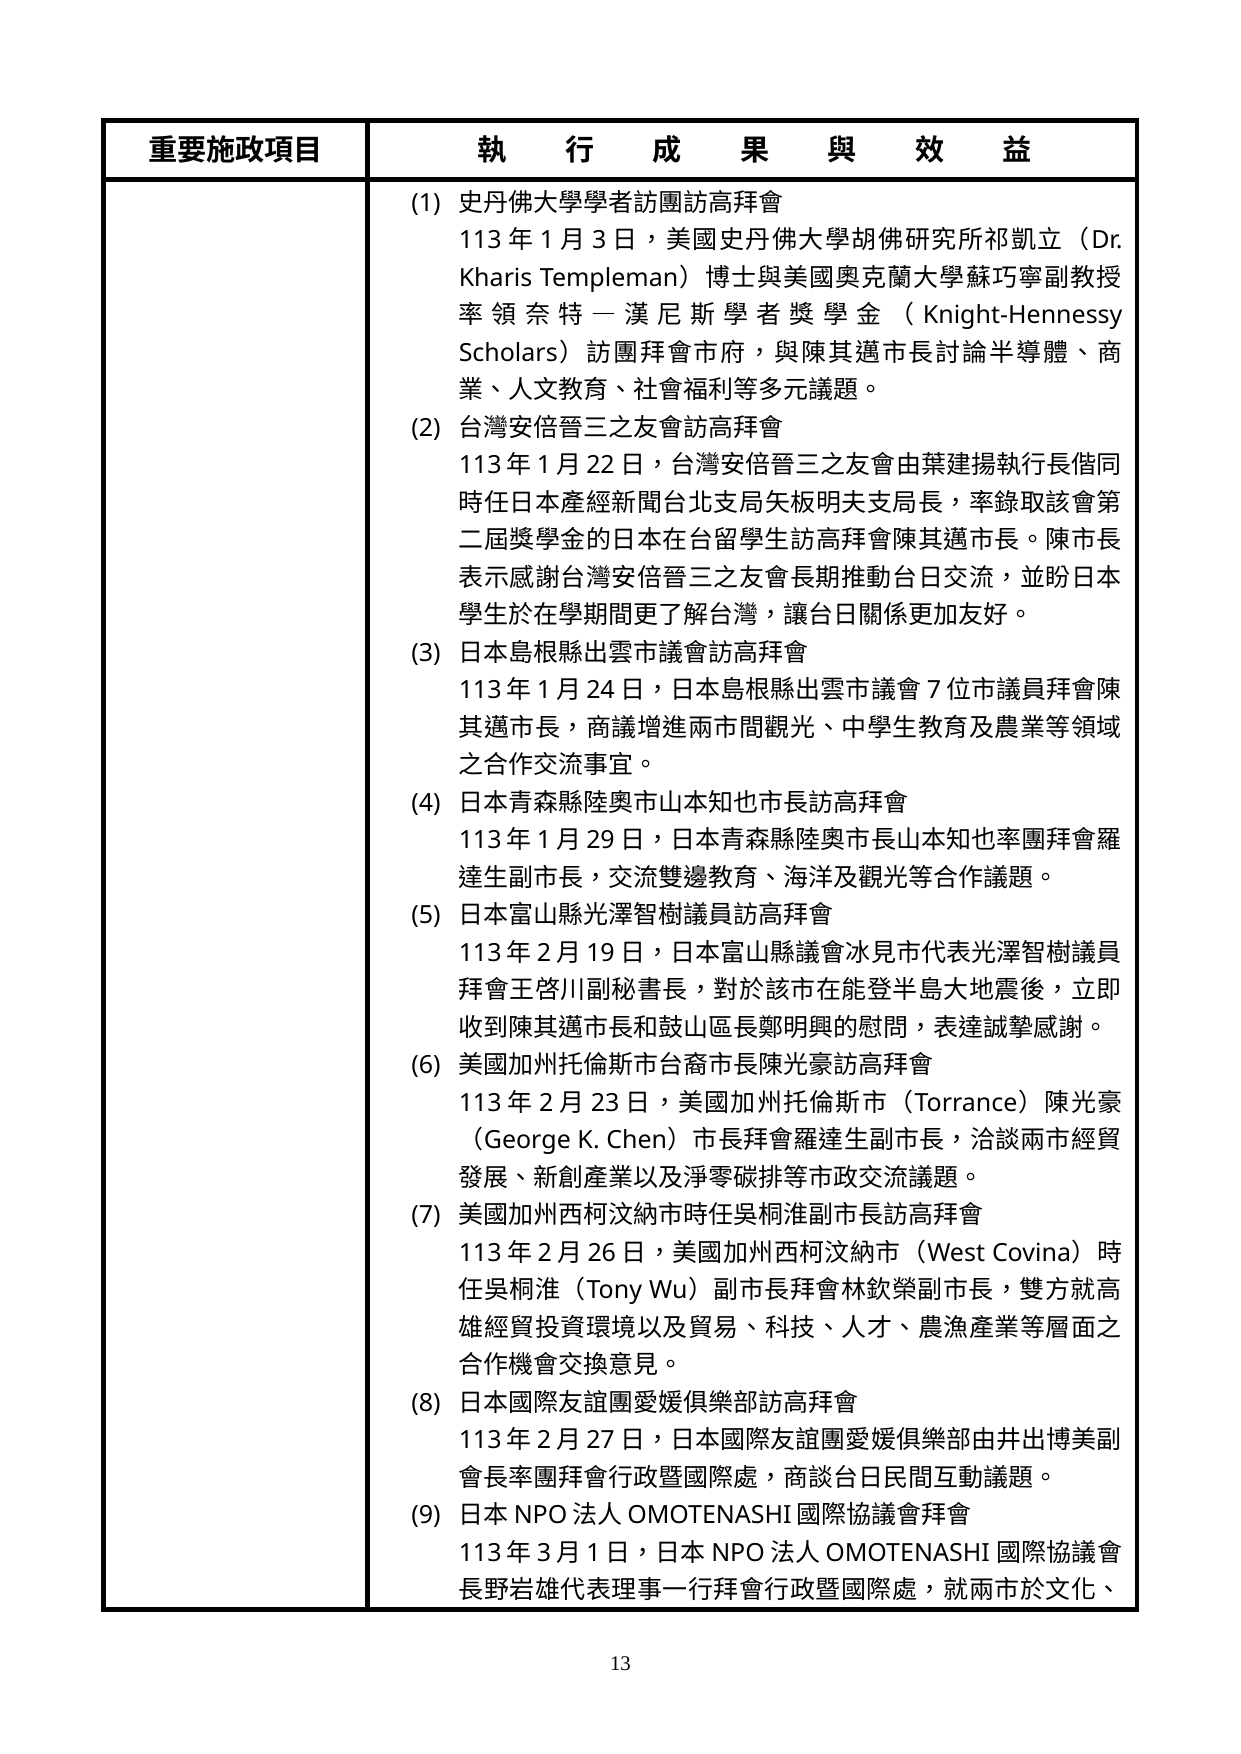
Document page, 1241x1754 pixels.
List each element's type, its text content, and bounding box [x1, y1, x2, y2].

table_cell [106, 182, 365, 1607]
table_header 執 行 成 果 與 效 益 [370, 123, 1135, 177]
table_header 重要施政項目 [106, 123, 365, 177]
table_cell 1.辦理四維及鳳山行政中心環境美綠化 (1)針對四維及鳳山行政中心大樓四周及庭園景觀樹木、花草進行綠美化，定期修剪整理，提供市民舒適的洽公環境。另於公共走道，定期更換擺飾各種花木盆栽，以提升辦公環境景觀，淨化室內空氣。 (2)依據本府四維及鳳山行政中心大樓環境清潔維護實施計畫，辦理環境清潔暨美綠化績效考核2次。 2.加強四維及鳳山行政中心會場利用 (1)為有效提供場地資訊，增進集會場所使用率，於行政暨國際處網站提供會場現況照片、設備簡介、場地使用申請書及單一申請窗口等申辦服務資訊。 (2)113年度四維行政中心中庭、廣場及大禮堂計開放109場次，各會議室等受理申請使用計1,468場次；鳳山行政中心中庭、廣場、大禮堂及多媒體會議室計開放155場次，各會議室等受理申請使用886場次。 3.推動綠色環保採購及優先採購身心障礙福利機構物品 113年度綠色採購，指定項目採購達成率為100%；另113年度優先採購身心障礙福利機構團體生產物品，達成法定比例5%。 4.打造與民眾友善互動之公共空間 (1)受理本府各機關學校申請於四維及鳳山行政中心電梯內海報夾張貼海報計27次，讓市政服務資訊更普及，延伸本府服務市民朋友的觸角。 (2)受理本府各機關學校申請於四維行政中心中庭LED電視牆播放市政宣導短片。 1.辨理四維及鳳山行政中心建築、水電、空調、消防、電梯、通信、廣播、監視系統等公共設備之保養維護管理及各機關申請維修，113年度受理案件計886件，有效維護辦公環境正常運作。 2.辦理四維及鳳山行政中心大樓「高低壓電氣設備檢驗」、「消防設備安全檢查及改善」、「建築物公共安全檢查申報」、「溫室氣體盤查輔導及外部查證案」等業務，以確保公共安全及節能減碳。 1.經管市有宿舍44間，包括首長宿舍3間、多房間職務宿舍32間、單房間職務宿舍6間及眷舍3間。 2.首長職務宿舍（市長官邸）活化，並提供予機關學校或經政府立案之公司、行號或團體等申請辦理展覽、座談會、會議等使用，113年度受理申請借用37場次。 3.為維護宿舍居住品質，不定期派員進行宿舍設施巡查，力求即時修繕、設備汰換。每年6、12月辦理2次宿舍居住事實查考作業。 4.部分宿舍空地及眷舍空屋提供予前金區公所作為綠美化基地及里民休閒聯誼處所，以活化使用。 1.辦理財產新增或報廢減損作業，亦按期彙送各類統計報表至管理系統。 2.經管四維及鳳山行政中心之財產及物品年度盤點工作。 3.不定期辦理財產清查移撥、捐贈、變賣等，以活化並發揮財產最大使用價值。 1.辦理四維行政中心辦公大樓113年防護團講習，參訓人員66人。 2.辦理四維、鳳山行政中心辦公大樓場域113年度自衛消防編組訓練各2次，並將演練成果彙送主管機關消防局備查。 1.辦理四維及鳳山行政中心消防設備汰換工程，提升幫浦能效，新增授信總機自我偵測及防護、多樣式語音警報及警報自動再鳴響功能。 2.辦理鳳山行政中心節能績效保證專案，汰換鳳山行政中心前棟2台冰水主機，降低耗電量，提升使用能效並落實節能減碳。 1.本府臨時人員進用之審核 依據高雄市政府所屬各機關學校臨時人員進用及運用要點規定，合理審核各機關提報進用臨時人員需求，以撙節公帑。截至113年底召開進用臨時人員審核小組會議計11次，審核衛生局、運動發展局、教育局等機關31項提案，同意進用223人。 2.辦理績優基層人員選拔與表揚活動 於113年7月8日假四維行政中心大禮堂由陳其邁市長親自頒獎，表揚50名績優基層人員，頒發獎座及每人獎金1萬元，以肯定辛勞奉獻的基層同仁。 3.辦理職工管理研習 113年分別辦理KPSN2職工人事系統功能說明與實機操作班共4場次，計132人參訓，以提升本府各機關學校職工管理人員對於職工之僱用、待遇給與、差假勤惰、考核獎懲、退休撫卹及人事資料管理等專業知能。 4.辦理基層人員研習講座 113年辦理別讓你的勞保權益睡著了研習班、我的退休後人生研習班、培養職場情緒傷害防護力研習班等3場研習課程，計110人參訓，充實本府各機關所屬基層人員工作知能及啟發工作熱忱。 5.完成勞工退休準備金專戶撥補 為符合勞動基準法第56條第2項規定，113年完成本府各機關勞工退休準備金專戶撥補差額2億3,930萬977元。 6.控管職工人事費成長 依據本府事務勞力替代措施推動方案及開源節流實施要項計畫，落實員額精簡政策，控管人事費成長。113年計精簡工友224人，節省經費1億5,167萬元，精簡業務助理51人，節省經費2,214萬元，共計節省經費1億7,381萬元。 7.辦理工友網路徵才 為落實節能減紙政策，本府所屬各機關、學校如有工友(含技工、駕駛)缺額，可將徵才資訊送行政暨國際處，統一於工友事求人網頁公告，讓職工同仁上網閱覽。113年協助各機關上網公告212次，預估可節省紙張及碳粉費用16萬8,460元。 1.辦理車輛先期審查作業 依據高雄市政府年度施政計畫先期作業要點及中央政府各機關學校購置及租賃公務車輛作業要點，辦理114年度購置公務車輛先期審查作業，共計核列電動車12輛、油電小客車28輛、電動機車96輛、特種車480輛及續租87輛等，經費合計5億4,095萬8,000元。 2.辦理線上申請派用公務車 113年度於線上申請派遣公務車（含禮賓車）計1,543車次。 3.核發臨時停車證 依高雄市政府四維及鳳山行政中心停車場使用管理要點規定113年核發公務臨時停車證1萬709張。 4.製發兩行政中心公務汽機車使用之平面及地下停車證 依高雄市政府四維及鳳山行政中心停車場使用管理要點規定，製發 114~115年停車證數量956張。 1.113年4月25、26日配合監察院辦理112年度第2次地方機關巡察，巡察委員為林國明委員及張菊芳委員，除受理民眾暨團體陳情計9件次外，並分別赴市議會拜會議長康裕成及本府拜會市長陳其邁。且巡察「高雄輕軌交通事故研析與因應策略」，並實地視察「前鎮街口」，另巡察「長期照顧政策執行情形」，並實地視察「高雄市高齡整合長期照護中心」。 2.113年10月24、25日，配合監察院辦理113年度第1次地方機關巡察，巡察委員為葉宜津委員及王美玉委員，除受理民眾暨團體陳情計3件次外，並分別赴市議會拜會議長康裕成及本府拜會市長陳其邁。且巡察「高雄立市楠梓足球場之管理及營運情形」，並實地視察「高雄立市楠梓足球場」，另巡察「茂林情人谷溫泉會館重新營運困境與活化措施」，並實地視察「茂林情人谷溫泉會館」。 1.辦理行政暨國際處研考業務管控及處理。 2.辦理電話服務品質及禮貌測試 依據「高雄市政府行政暨國際處電話服務品質及禮貌測試執行計畫」，不定期進行電話服務品質及禮貌測試，113年度計辦理2次測試、抽測計16人次，導入專業、親切、高效率的電話服務品質，建立良好服務形象，提升服務品質。 3.辦理113年度風險管理作業 為加強各機關內部各項施政計畫管控及落實執行，市府函文請各機關於110年起參照行政院相關規定辦理風險管理作業，行政暨國際處依市府規定於113年2月28日前完成113年度「行政暨國際處風險管理作業計畫書」，俾據以執行，以落實風險管理，實現施政績效。 為保障消費者權益，主動會同主管機關查察主要消費場所及消費商品，如預售屋銷售建案及飯店房價稽查、學校營養午餐、汽車維修定型化契約、自助洗衣店及健身中心聯合查核、觀光遊樂業檢查暨督導考核、果菜批發市場醃漬食品抽驗、月子中心查核、瘦身美容業聯合稽查等項目，加強查察大型百貨公司、商場、量販及視聽歌唱民生消費食品安全及物價查訪，並在重要民俗年節期間，加強民生食品消費安全查察工作，113年計查核47次、212家。 1.建置消費者保護專屬網頁，提供消費者保護相關資訊，並加強消費者保護知識教育宣導。 2.113年行政暨國際處消費者保護官透過媒體專訪，或受邀請擔任講座或至機關學校、民間團體等進行消費者保護教育宣導，共計17場次。 3.不定期的透過網路、電台、有線電視跑馬燈等管道，加強宣導「1950消費者服務專線」與消費者保護相關資訊。 1.113年10月8日與行政院消費者保護處於市府合辦教育研習，課程計有「訂席、外燴服務定型化契約應記載及不得記載事項及契約範本介紹」及「線上遊戲服務爭議之預防與處理」。 2.參加人員計有本府消保業務目的事業主管機關、社團法人台灣消費者保護協會、財團法人中華民國消費者文教基金會南區分會及本府消保志工等52名參加。從衛福部依據消保法第17條所研擬的「訂席、外燴（辦桌）服務定型化契約應記載及不得記載事項」草案及修法歷程介紹、出席人數未達保證桌人數企業經營者得提供寄桌或等值商品服務等，到網路連線遊戲常見爭議（外掛使用、代儲、現金交易、機會型商品、契約終止及退費），對於訂席、外燴服務定型化契約及線上遊戲服務爭議之處理實務有更深刻的認識，有利於協助處理民眾消費爭議，俾保障市民消費權益。 為進一步有效保障消費者權益，113年受理消費事件諮詢計1萬8,752人次；受理消費爭議第一次申訴6,552件，第二次申訴1,418件；辦理消費爭議調解會議計12次，調解204件。 1.遴聘本市消費爭議調解委員會委員 依據「直轄市縣(市)消費者爭議調解委員會設置要點」第2點規定，敦聘府外學者、專業人士、工商團體及消保團體代表等11人與本府消保官4人，擔任本市消費爭議調解會委員，任期自112年3月1日至114年2月28日。 2.遴聘本府消費者保護委員會委員 依據「高雄市政府消費者保護委員會設置要點」第3點辦理，聘請專家學者、工商團體、消保團體及青年學生代表等9人與本府機關代表7人，籌組本府消費者保護委員會，現由羅副市長擔任召集人，任期自112年6月1日至114年5月31日。 分別於113年6月27日、12月25日，召開本府消費者保護委員會議，討論「加強瘦身美容服務查核工作報告，俾預防爭議並維護消費者權益」專案報告、「持續落實托育服務監督管理，以保障市民消費權益」專案報告、「加強夜市、市場攤商安全衛生與充分揭露交易資訊管理，以有效預防與處理消費爭議」專案報告、「持續落實路外停車場管理，俾有效保障消費者權益」專案報告等議案，精進本府消保工作，俾保障民眾消費權益。 賡續擴大本府公文電子交換服務範疇，提升公私部門間之業務溝通聯繫效率，依據「高雄市政府公文電子交換作業要點」，持續受理本市民間組織及團體申請使用本府公文電子交換服務。截至113年12月已受理106個民間組織及團體之申請服務，提升文書資訊服務效能，兼以落實節能減紙減碳政策。 1.113年度辦理原住民事務委員會、海洋局、橋頭、杉林、桃源、那瑪夏、苓雅、路竹、阿蓮、茄萣、旗山區公所等11個機關考評作業，考評結果路竹區公所甲等，將持續辦理各機關檔案管理考評，強化各機關檔案管理效能及檔管人員素質，妥善保存施政紀錄。 2.輔導高雄市政府青年局、高雄市立中醫醫院參加國家發展委員會檔案管理局第21屆金檔獎評獎；輔導稅捐稽徵處黃科員香樺參加第21屆金質獎而獲獎。截至113年，本府計有36個機關榮獲金檔獎、47位檔管人員榮獲金質獎殊榮，績效全國第一。 3.賡續辦理府管檔案移交作業，提升檔案典藏、檢調及應用效益。 1.為強化核心系統-本府第二代公文整合系統及公文電子交換系統之資訊安全，於113年12月5日通過第三方複驗，維持行政暨國際處ISO 27001:2022證書有效性。 2.113年7月29日與113年7月31日辦理行政暨國際處資安政策與目標宣導暨資通安全研習課程，計2場次、117人次參訓。 1.為促進公眾參與，增進民間對公共事務的瞭解、信賴及監督，配合本府開放資料(Open Data)政策，113年計已開放27項資料集供民眾下載使用。同時逐步轉置資料集格式為開放性格式，提升開放資料質量及可用性，讓政府施政資料得以活化加值運用。 2.為落實市政資訊公開，促進民眾了解相關施政及權益，每週一、四定期發行「高雄市政府電子公報」，彙整刊載本府市法規、行政規則、各式政令、公告、公式送達等各類攸關民眾權益之資訊，作為民眾與本府間溝通的橋梁，全年計出刊125期。 為增進市府各機關橫向聯繫、加強各機關與區公所間溝通協調，定期召開市政會議，議定市府重大決策，全年計召開49次，其中7月至11月期間共計12次移地淨零學院，並安排11場AI應用及1場淨零專題演講。 1.妥適安排市長參加各項會議、各界人士拜會等行程（如各項會報、典禮、頒獎表揚、座談會、研討會、記者會、簡報、國內外人士及姊妹市代表拜會等）。 2.妥適安排市長訪查基層、探尋民瘼，聽取基層心聲、瞭解基層急需處理之相關問題及視察各項建設等。 以親切積極之態度，妥適處理市民建議暨陳情事項，並利用本府線上即時服務系統，確實管制、追蹤各項案件之辦理情形，全年透過系統管制受理案件計655件。 處理各項機要業務文件及工作，迅速圓滿達成任務。 辦理訪賓接待業務：113年國際交流越趨熱絡，行政暨國際處致力推廣高雄產業、文化、教育等領域的交流發展，促進高雄和國際城市、駐台外國機構之友好合作機會，共計有98案、1,300人次。 姊妹市及友好夥伴城市之實質交流：113年國際城市往來頻繁，為強化與各方城市之實質合作，行政暨國際處藉邀訪國際城市首長及訪團來高交流、出訪考察及參與慶典活動、與局處合作推廣高雄節慶及國際活動等多元模式，強化與姊妹市及友好夥伴城市合作關係，辦理情形如下： 美國聖安東尼三一大學訪團拜會 113年1月5日，美國聖安東尼市三一大學李佳蔚教授率訪團拜會王啓川副秘書長，聖安東尼市與高雄市有41年姊妹市情誼，兩市持續透過文化和各領域的合作深化厚實情誼。李教授本次和三一大學合唱團學生應邀訪高，與高雄在地合唱團及管弦樂團在大東文化藝術中心共同演出，訪團此行也體驗搭乘期間限定的「小鴨輕軌列車」，參訪駁二、大港橋及高雄流行音樂中心等知名地標，認識高雄的建設與發展。 日本熊本市大西一史市長暨田中敦朗議長一行訪高 113年1月29日至1月31日，日本友好城市熊本市大西一史市長與田中敦朗議長共率府會訪團訪高，拜會陳其邁市長商談半導體產業、城市交通及水資源運用等議題，並前往考察輕軌、捷運等市政建設，了解高雄城市發展規劃及成果。 日本熊本縣知事公室訪高拜會及參訪輕軌 113年2月6日，日本友好城市熊本縣知事公室廣報組山本智勇一行拜會行政暨國際處及觀光局，與本市交流觀光行銷及物產宣傳策略，並參訪輕軌熊本熊車廂。 邀請姊妹市及友好夥伴城市參與2024高雄燈會 113年2月18日至2月20日，行政暨國際處邀請姊妹市及友好夥伴城市訪高，參加「2024冬日遊樂園」活動並欣賞黃色小鴨，共有來自友邦史瓦帝尼首都姆巴巴內市、美國波特蘭市、韓國釜山市、日本熊本縣、熊本市、佐渡市等六個城市代表團齊聚高雄，一同見證高雄10年來的蛻變。訪團除觀賞睽違10年重返高雄的黃色小鴨、體驗創意自力造筏、冬日遊樂園市集外，亦搭乘輕軌參訪亞洲新灣區、駁二藝術特區、高雄流行音樂中心，也參觀衛武營國家藝術中心、佛光山，以及前往美濃進行手繪紙傘、現採橙蜜番茄等活動，讓各國訪賓深刻感受高雄豐富的自然與人文特色。 史瓦帝尼王國姆巴巴內市市長率團訪高拜會 113年2月18日，史瓦帝尼王國首都姆巴巴內市時任Vusi Wilson Tembe市長率團參加2024高雄燈會並拜會陳其邁市長，增進兩市教育等領域之深入互動。 美國波特蘭市市政委員率團訪高拜會 113年2月20日，美國奧勒岡州波特蘭姊妹市由時任丹瑞安（Dan Ryan）市政委員率市府成員，偕同波特蘭－高雄姊妹市協會、玫瑰節基金會、皇家玫瑰協會共18人參加高雄燈會並拜會高雄市政府，與羅達生副市長就促進兩市學生教育交流等議題進行討論。 羅達生副市長率團訪問日本熊本縣及熊本市友好城市 113年2月26日至2月29日，羅達生副市長率行政暨國際處、經濟發展局訪問日本熊本縣市，持續強化雙邊觀光文化、運動、半導體產業及智慧淨零等議題交流，羅達生副市長並與熊本市大西一史市長簽署「新創事業交流合作備忘錄」，以及拜會熊本縣時任蒲島郁夫知事就半導體產業、觀光、交通等議題交換意見，羅副市長亦參觀熊本產業復興博覽會高雄館，帶動高雄品牌宣傳效益。 高雄與科索沃首都普里斯提納締結姊妹市 113年3月20日至3月23日，科索沃首都普里斯提納市拉瑪（Përparim Rama）市長率團訪高參與「2024智慧城市論壇暨展覽」，並於22日拜會陳其邁市長舉行姊妹市締盟儀式，普里斯提納市成為高雄第39個姊妹市及友好夥伴城市。兩座城市未來將於智慧交通、智慧醫療、數位轉型、文化及教育等領域推動實質合作。 協助邀請姊妹市及友好夥伴城市參加「2024智慧城市論壇暨展覽」 113年3月21日至23日，本市辦理「2024智慧城市論壇暨展覽」，行政暨國際處協助邀請姊妹市及友好夥伴城市參加，共有史瓦帝尼姆巴巴內市及菲律賓宿霧市參與。 A.史瓦帝尼王國姆巴巴內市副市長訪高參與「2024智慧城市論壇暨展覽」 113年3月21日至3月23日，史瓦帝尼王國首都姆巴巴內市時任Ayandza Given Mcebo Sigudla副市長受邀參加「2024智慧城市論壇暨展覽」，並於21日拜會羅達生副市長，雙方暢談兩市智慧城市發展，並就英語教育師資等議題進行交流。 B.菲律賓宿霧市市長率團參與「2024智慧城市論壇暨展覽」 113年3月21日至3月24日，時任菲律賓宿霧市麥克．拉瑪(Michael L. Rama)市長率團參與「2024智慧城市論壇暨展覽」活動，並於22日拜會陳其邁市長，陳市長表示，高雄和宿霧都為重要的港灣城市，期待能與宿霧市深化觀光、文化、淨零、產業等領域的合作，深化姊妹市關係。拉瑪市長則回應，兩市擁有超過50年歷史的姊妹市關係，盼能透過參與智慧城市展覽交流各項經驗，提升雙方城市友好情誼。 出訪美國波特蘭姊妹市參與「波特蘭玫瑰節」 113年6月5日至10日，時任陳盈秀副秘書長與市議會及高雄樹德家商表演團隊聯合出訪美國波特蘭姊妹市，參與該市年度盛會「波特蘭玫瑰節」。期間並拜會時任丹瑞安(Dan Ryan)市政委員、出席由時任泰德惠勒(Ted Wheeler)市長舉辦之姊妹市接待會，亦參與玫瑰節花車大遊行，欣賞樹德家商學生「金球飛舞」表演。 邀請姊妹市及友好夥伴城市參與「2024愛河端午龍舟嘉年華」 113年6月9日至11日，行政暨國際處與運動發展局合作，邀請姊妹市及友好夥伴城市參加「2024愛河端午龍舟嘉年華」，計有日本熊本縣及熊本市、美國小岩城市與會。除體驗愛河划龍舟以外，亦安排訪賓參訪內惟藝術中心、高雄市立圖書館總館，體驗藍曬印相法文創手作，以及搭乘輕軌和文化遊艇，遊覽知名的龍貓隧道、亞洲新灣區建設等，帶領訪賓認識高雄的多元魅力與市政發展進程。 高雄與聖克里斯多福及尼維斯首都巴士底締結姊妹市 113年6月25日，我國友邦聖克里斯多福及尼維斯總理特倫斯‧德魯(Terrance Drew)訪高與陳其邁市長會晤，雙方分別代表高雄市及克國首都巴士底市(Basseterre)簽署姊妹市協定，巴士底市成為高雄市第40個締盟城市。陳市長並與德魯總理共同揮舞繪有台克兩國國旗以及高雄城市意象的「大漁旗」，象徵兩國、兩市共榮發展，也盼未來高雄與巴士底在智慧城市、醫療、永續發展以及觀光文化等領域發展實質合作，促進城市關係、深化兩國民主邦誼。 李懷仁副市長率團參與日本友好城市八王子市之八王子祭 113年8月3日至5日，李懷仁副市長率教育局、民政局，並偕中華藝術學校師生出訪參與日本友好城市八王子市之八王子祭，期間拜會八王子市初宿和夫市長與NPO八王子台灣友好交流協會黑須隆一理事長，交流產業、城市治理、農產品及教育等議題。訪團亦參訪東京多摩未來資訊中心、橫濱倉庫群以及豐洲美術館，拓展和日本之交流機會。 2024高雄國際夏令營 113年8月15日至19日，行政暨國際處舉辦「2024高雄國際夏令營」，邀請本市之姊妹市及友好夥伴城市，以及各國大學生來高，與在地大學生一起從藝術文化、市政建設、科技產業等方面深度認識高雄特色。今年活動有來自美國、日本、韓國、越南、菲律賓、墨西哥、馬來西亞、斯洛伐克8國及台灣共35名大學生參加，於5天4夜行程裡參觀高雄流行音樂中心、駁二藝術特區與圖書館總館永續綠建築，並搭乘輕軌體驗高雄低碳運具、深入美濃品味客家傳統風情、在日光小林社區感受大武壠族的原民活力，充分體驗高雄科技與文化兼具的魅力，也讓各國學生透過夏令營的互動分享建立緊密情誼、從青年世代扎根高雄與國際間的友好交流關係。 歡迎史瓦帝尼王國青年外籍老師 113年9月13日，行政暨國際處張硯卿處長偕教育局吳立森局長代表市府設宴歡迎非洲友邦史瓦帝尼青年外籍老師，前來高雄各級學校進行英語教學。張硯卿處長感謝青年教師協助推進高雄的雙語教育，並進一步深化本市與史瓦帝尼首都姆巴巴內市的姊妹市情誼與實質互動。 與象牙海岸聖佩德羅市締盟結姊妹市 113年11月5日，象牙海岸聖佩德羅市西塞（KEITA Nakaridja EPSE CISSE）市長率團訪高，與陳其邁市長簽署高雄市與聖佩德羅市姊妹市協定，聖佩德羅市成為高雄第41個姊妹市及友好夥伴城市，厚實台象兩國情誼，也是外交部111年復設駐象牙海岸台北代表處以來，具指標性與象徵性的台非城市關係重要進展。陳市長表示，高雄與聖佩德羅市同為港灣城市，雙方將攜手開啟青年教育、文化等領域進一步合作。 「大港好克─國際學伴計畫」深化友邦及姊妹市互動 113年11月23日至24日，為促進高雄與聖克里斯多福及尼維斯首都巴士底姊妹市青年國際交流，市府首度與聖克里斯多福及尼維斯大使館合辦「大港好克─國際學伴計畫」，兩天活動帶領兩國學子走訪高雄駁二藝術特區、大港橋及進行哈瑪星文史巡禮等，並透過一對一學伴友好互動深化青年國際情誼。 與駐台機構合辦城市行銷等國際活動 與法國在台協會、台灣法國人協會合辦「法國生活節在高雄」 113年6月7日至9日，本府與法國在台協會、台灣法國人協會首度合辦「法國生活節在高雄—普羅旺斯的海風，相遇在駁二」活動，包含法式美食、手作市集、文化體驗及法式餐廳等內容，搭配來自法國的表演團體演出、露天電影、主題講座、足球與滾球運動體驗及企業圓桌論壇等活動，3天活動累計超過11萬人次參與，促進高雄與法國多元交流與連結。 與日本台灣交流協會首度合辦「2024台日大港水果祭」 113年8月24日至25日，市府與日本台灣交流協會首度合辦「2024台日大港水果祭」，於高雄流行音樂中心海風廣場邀集百家攤商市集，共同推廣台日水果、相關週邊食品及商品，行銷城市特色及物產，並透過舞台表演、互動遊戲，以及邀請台日人氣KOL出席，促進台日文化交流，兩天活動共吸引10萬民眾到場體驗台日年度夏日盛事。 與西班牙商務辦事處首度合辦西班牙國慶慶祝會 113年10月18日，市府與西班牙商務辦事處合作，首度於高雄舉行西班牙國慶慶祝會，陳其邁市長感謝西班牙支持台灣的國際參與，以及選擇高雄舉辦國慶慶祝會；西班牙商務辦事處Eduardo Euba處長亦感謝市府對活動之協助，期盼持續強化合作。 與印度台北協會首度合辦「印度排燈節」 113年10月26日，市府與印度台北協會首次合作舉辦「印度排燈節」，活動包含充滿印度風情的舞台歌舞表演，匯聚印度美食、Henna手繪及工藝品的特色市集，並安排仙女棒體驗及煙火秀展現排燈節「內心之光」節日意象，吸引逾3萬人次參與這場印度文化盛典。陳其邁市長、印度台北協會葉達夫會長，以及駐高機構代表和台印貴賓皆共襄盛舉，與在場民眾共度溫馨繽紛的印度節慶。 協助辦理城市國際活動 協助辦理「2024智慧城市論壇暨展覽」訪賓拜會 113年3月21日至23日，本市辦理「2024智慧城市論壇暨展覽」，行政暨國際處協助辦理斐濟首都蘇瓦市特維塔主席拜會、亞太都市合作網(CityNet) 金正基時任執行長拜會。 協助邀請駐台機構參與「2024愛河端午龍舟嘉年華」 113年6月9日至11日，行政暨國際處與運動發展局合作，邀請駐台機構參加「2024愛河端午龍舟嘉年華」，計有美國在台協會高雄分處、日本台灣交流協會高雄事務所、馬尼拉經濟文化辦事處高雄分處、泰國貿易經濟辦事處高雄勞工處、海地大使館、馬紹爾群島共和國大使館、史瓦帝尼大使館、波蘭台北辦事處、法國在台協會、英國在台辦事處、西班牙商務辦事處、印度台北協會參與體驗愛河龍舟比賽盛會。 出訪考察交流 林欽榮副市長率團參與新加坡世界城市高峰會 113年6月1日至5日，林欽榮副市長率團赴星參加2024世界城市高峰會並發表演講，展現高雄近年致力於發展智慧城市的成果，會中亦與各國代表進行經驗分享交流。訪問期間也參訪新加坡水利工程設施、社會住宅及拜會建屋發展局等單位，了解星國都市規劃及建設政策成果。 林欽榮副市長率團出訪日本和歌山市簽署交流促進備忘錄 113年11月12日至14日，林欽榮副市長與市議會康裕成議長率府會代表團訪問日本和歌山市，與尾花正啓市長簽署交流促進備忘錄，攜手推動經貿、教育、體育及觀光等領域之實質合作。 接待重要國際貴賓及活動辦理 史丹佛大學學者訪團訪高拜會 113年1月3日，美國史丹佛大學胡佛研究所祁凱立（Dr. Kharis Templeman）博士與美國奧克蘭大學蘇巧寧副教授率領奈特—漢尼斯學者獎學金（Knight-Hennessy Scholars）訪團拜會市府，與陳其邁市長討論半導體、商業、人文教育、社會福利等多元議題。 台灣安倍晉三之友會訪高拜會 113年1月22日，台灣安倍晉三之友會由葉建揚執行長偕同時任日本產經新聞台北支局矢板明夫支局長，率錄取該會第二屆獎學金的日本在台留學生訪高拜會陳其邁市長。陳市長表示感謝台灣安倍晉三之友會長期推動台日交流，並盼日本學生於在學期間更了解台灣，讓台日關係更加友好。 日本島根縣出雲市議會訪高拜會 113年1月24日，日本島根縣出雲市議會7位市議員拜會陳其邁市長，商議增進兩市間觀光、中學生教育及農業等領域之合作交流事宜。 日本青森縣陸奧市山本知也市長訪高拜會 113年1月29日，日本青森縣陸奧市長山本知也率團拜會羅達生副市長，交流雙邊教育、海洋及觀光等合作議題。 日本富山縣光澤智樹議員訪高拜會 113年2月19日，日本富山縣議會冰見市代表光澤智樹議員拜會王啓川副秘書長，對於該市在能登半島大地震後，立即收到陳其邁市長和鼓山區長鄭明興的慰問，表達誠摯感謝。 美國加州托倫斯市台裔市長陳光豪訪高拜會 113年2月23日，美國加州托倫斯市（Torrance）陳光豪（George K. Chen）市長拜會羅達生副市長，洽談兩市經貿發展、新創產業以及淨零碳排等市政交流議題。 美國加州西柯汶納市時任吳桐淮副市長訪高拜會 113年2月26日，美國加州西柯汶納市（West Covina）時任吳桐淮（Tony Wu）副市長拜會林欽榮副市長，雙方就高雄經貿投資環境以及貿易、科技、人才、農漁產業等層面之合作機會交換意見。 日本國際友誼團愛媛俱樂部訪高拜會 113年2月27日，日本國際友誼團愛媛俱樂部由井出博美副會長率團拜會行政暨國際處，商談台日民間互動議題。 日本NPO法人OMOTENASHI國際協議會拜會 113年3月1日，日本NPO法人OMOTENASHI 國際協議會長野岩雄代表理事一行拜會行政暨國際處，就兩市於文化、教育及產業等面向之合作進行交流。 美國奧勒岡州伊凡斯眾議員拜會 113年3月15日，美國奧勒岡州伊凡斯眾議員（Paul Evans）與克萊姆（Brian Clem）前眾議員拜會郭添貴秘書長，雙方洽商教育、港口發展、防災救難演訓合作以及經貿互動等議題。 推廣高雄農特產品予日本友好學校 113年3月18日，繼112年橘高校訪高演出後，為持續深化台日之間城市及青年世代情誼，行政暨國際處、農業局、教育局及新聞局進行跨局處合作，直送高雄大樹金鑽鳳梨汁予日本京都橘高校吹奏樂部師生，高雄女中學生並特別錄製友好交流影片，邀請日本好朋友再來高雄。 與美日駐高機構推廣在地美食 113年3月19日，陳其邁市長與美國在台協會高雄分處(AITK)張子霖處長及日本台灣交流協會高雄事務所奧正史所長分享私房牛肉麵，以美食會友，並推廣在地美食文化。 紐西蘭羅托路亞市長拜會 113年3月20日，紐西蘭羅托路亞市（Rotorua）塔普塞爾市長（Tania Tapsell）拜會林欽榮副市長，雙方就城市永續發展、原住民族及觀光等合作議題交換意見。 CityNet時任金正基執行長拜會 113年3月21日，亞太都市合作網（CityNet）時任執行長金正基訪高參加 「2024高雄智慧城市論壇暨展覽」並拜會陳其邁市長，雙邊就環境永續及智慧城市等議題進行交流。 斐濟首都蘇瓦市主席特維塔拜會 113年3月23日，斐濟共和國首都蘇瓦市特維塔（Tevita Boseiwaqa）主席訪高參加「2024高雄智慧城市論壇暨展覽」，並拜會陳其邁市長商討環境永續、智慧城市等議題。 愛丁堡大學及英國CPC創新局拜會 113年3月25日，愛丁堡大學及英國CPC創新局訪高參加「2024智慧城市論壇暨展覽」並拜會行政暨國際處交流藝文、科技及智慧城市等議題。 日本東京都荒川區議員訪團拜會 113年3月26日，日本東京都荒川區議會東亞政治經濟研究會代表茂木弘議員率訪團拜會林欽榮副市長，討論高雄圖書館營運、輕軌建設及綠美化等城市發展經驗，訪團亦參訪高雄市立圖書總館，以及搭乘高雄輕軌遊覽港區與「龍貓隧道」等景點。 東京日台交流會高橋安喜夫副代表拜會 113年4月2日，一般社團法人東京日台交流會高橋安喜夫副代表拜會行政暨國際處，就鹿兒島縣鹿兒島市、種子島與本市可交流面向進行會商。 菲律賓北伊羅戈省馬諾托克省長拜會 113年4月11日，菲律賓北伊羅戈省(Province of Ilocos Norte)馬諾托克(Matthew Marcos-Manotoc)省長訪高拜會陳其邁市長。雙方洽談產業、淨零轉型、航運、再生能源、觀光與藝術文化等議題。 加拿大國際友誼團梅迪辛哈特俱樂部拜會 113年4月12日，加拿大國際友誼團梅迪辛哈特（Medicine Hat）俱樂部拜會行政暨國際處，商議國際交流及文化外交之合作等面向。 友邦巴拉圭參議長歐斐拉訪高 113年4月18日，南美洲友邦巴拉圭共和國國會暨參議院歐斐拉（Silvio Adalberto Ovelar Benítez）議長訪高，陳其邁市長歡迎並安排巴國民主友人搭乘文化遊艇，感受高雄港灣城市魅力及亞洲新灣區最新發展。郭添貴秘書長亦代表致贈紀念禮品及在地特產讓訪賓更加認識高雄特色。 阿曼國會諮詢議會財經委員會拜會 113年5月1日，阿曼國會諮詢議會財經委員會主席阿邁德．沙爾奇(H.E. Ahmed Said Al-Sharqi)議員率團拜會陳其邁市長，商討雙邊水產、觀光、經貿投資等領域交流事項。 熊本縣玉名市藏原隆浩市長拜會 113年5月27日，日本友好城市熊本縣轄下玉名市藏原隆浩市長率團訪高，與陳其邁市長針對文化表演、觀光及學生教育等合作議題交換意見。 阿拉伯聯合大公國杜拜經濟整合區管理局拜會 113年5月30日，阿拉伯聯合大公國杜拜經濟整合區管理局莫罕默德·薩瑞尼(Dr. Mohammed Al Zarooni)執行主席偕同那席爾·馬丹尼(Mr. Nasser Al Madani)資深顧問訪高拜會羅達生副市長，就智慧城市、淨零永續及經貿等議題進行交流。 日本參議院「TY會」拜會 113年7月2日，由日本參議員滝波宏文(TAKINAMI, Hirofumi)與參議員吉川有美(YOSHIKAWA, Yumi)設立之「TY會」偕友台議員訪高拜會陳其邁市長，討論各項台日互動關係議題。 與波蘭格丁尼亞市簽署城市合作意向書 113年7月30日，波蘭格丁尼亞(Gdynia)市科西奧雷克(Aleksandra Kosiorek)市長率團訪高，與陳其邁市長在波蘭台北辦事處高則叡(Cyryl Jacek Kozaczewski)處長見證下簽署城市合作意向書，期盼兩市在智慧城市等各領域展開合作，雙方並商議規劃在智慧交通、經貿、文化教育及港口發展等議題之交流。行政暨國際處亦安排訪團參訪高雄智慧運輸中心、駁二藝術特區、淨零學院、台灣港務公司及亞灣新創園，介紹高雄推動智慧城市及淨零永續成果，更加開創兩市實質合作機會。 日本眾議院佐佐木紀議員拜會 113年7月30日，身兼日華議員懇談會「地方交流促進小組」召集人的日本眾議院佐佐木紀議員訪高，與陳其邁市長會商高雄與日本學生旅行交流等合作事項。 日本和歌山市議會訪團拜會 113年7月30日，日本和歌山市議會丹羽直子議長偕日台友好和歌山市議會議員連盟遠藤富士雄會長一行訪高，與陳其邁市長洽談觀光、教育及城市交流等領域之合作。 日華親善橫濱市議會議員聯盟拜會 113年7月31日，日本「日華親善橫濱市議會議員聯盟」由小粥康弘團長率團訪高，與李懷仁副市長商談橫濱與高雄教育、災防等領域合作議題。 美國奧勒岡州4大學與文藻外語大學締結姊妹校 113年8月15日，美國奧勒岡州保羅．伊凡斯眾議員(Paul Evans)日偕同西奧勒岡大學(Western Oregon University)、東奧勒岡大學(East Oregon University)、南奧勒岡大學(Southern Oregon University)及奧勒岡理工大學(Oregon Institute of Technology)4所大學校長造訪高雄市文藻外語大學締結姊妹校，陳其邁市長及美國在台協會高雄分處張子霖處長皆出席見證簽署儀式，並樂見高雄與奧勒岡州合作關係更進一步，期許台美雙方拓展教育多元合作。 美加領袖人才參訪計畫訪團拜會 113年8月16日，外交部2024美加領袖人才參訪計畫訪團由美國麻薩諸塞州商務廳廳長郝伊平(Yvonne Hao)率團訪高，與羅達生副市長交流港口、科技、半導體產業供應鏈、智慧城市及城市外交等議題。 日本秋田縣佐竹敬久知事拜會 113年8月21日，日本秋田縣佐竹敬久知事率團訪高，陳其邁市長期待雙方於長期友好交流基礎上持續深化文化觀光及產業領域合作關係。秋田縣亦於高雄百貨辦理物產展推廣農特產品，並熱情參與2024台日大港水果祭，讓台灣及高雄民眾更加認識秋田。 英國蘇格蘭愛丁堡市議會通過高雄友好決議 113年8月22日，英國蘇格蘭首府愛丁堡市議會通過與高雄市關係(Relationship with the City of Kaohsiung)報告案，表達未來持續強化夥伴關係，並發展各領域實質交流；亦期盼高雄能與愛丁堡大學、商會等單位討論合作事宜。 日本熊本學園大學與高雄科技大學拜會 113年9月2日，日本熊本學園大學與高雄科技大學應用日語系師生拜訪行政暨國際處張硯卿處長，日本台灣交流協會高雄事務所奧正史所長共同與會。訪團透過市府簡報了解高雄發展歷史及台日友好交流歷程。 美國東南地區州議會領袖訪問團拜會 113年9月4日，美國東南地區州議會領袖訪問團由團長肯塔基州參議長史岱佛（Robert Stivers）率肯塔基州、喬治亞州、田納西州、北卡羅萊納州、南卡羅萊納州、阿拉巴馬州等東南地區六州參眾議員拜會陳其邁市長。陳其邁市長感謝美國對於台灣民主的堅定支持，盼持續深化台美青年及教育等互動關係。 出席日本「育櫻會」歡迎晚宴 113年9月12日，陳其邁市長出席由台灣之友會黃崑虎總會長舉辦之日本「育櫻會」訪團歡迎晚宴，與日本育櫻會松澤寛文會長及訪團成員交流促進台日友好關係。 英國蘇格蘭愛丁堡市議會議長視訊拜會 113年9月13日，繼愛丁堡市議會8月通過友好高雄決議案後，陳其邁市長與愛丁堡市議會時任凱米‧戴伊議長(Cammy Day)進行視訊會談，針對文化藝術、智慧城市、新創產業等議題商議合作方向。 瑞士台灣商工會聯合總會拜會 113年9月25日，瑞士台灣商工會聯合總會謝瑾會長率團拜會行政暨國際處張硯卿處長，就2025WHA日內瓦遊行、瑞士城市與高雄互動、農產和科技交流等議題進行討論。 韓國高陽市自治管理局拜會 113年9月27日，韓國高陽市自治管理局朴魯善局長率團拜會行政暨國際處張硯卿處長，就簽署友好交流合作備忘錄、教育及公務員交流等議題進行討論。行政暨國際處並協助安排參訪亞灣新創園，訪團亦與經發局就招商及會展產業等議題交換意見。 高雄首度合辦GCTF國際研討會 113年10月1日至2日，高雄市政府首度與外交部、美國在台協會、日本台灣交流協會、澳洲辦事處、加拿大駐台北貿易辦事處，以及國家災害防救科技中心、海洋委員會、國家人權委員會等單位合辦GCTF(全球合作暨訓練架構)「氣候變遷對海洋的影響」國際研討會，高雄市政府也成為全台第一個參與合辦GCTF的地方政府。羅達生副市長代表出席開幕式歡迎來自21國包括氣候變遷、海洋及科學領域的國際學者專家齊聚高雄。羅副市長分享「海洋首都」高雄作為全台最大港灣城市，持續打造智慧港灣，因應氣候變遷做出適切政策回應。行政暨國際處張硯卿處長亦代表市府進行簡報，介紹高雄港、駁二藝術特區的蛻變，以及在半導體、綠色運輸、演唱會經濟、城市外交等方面成果。共計161名與會者以實體及線上方式參與研討會，讓國際友人了解高雄城市轉型發展經驗，以促成更多國際合作機會。 友邦吐瓦魯國總理訪高 113年10月11日，友邦吐瓦魯國戴斐立(Feleti Penitala Teo)總理率團出席國慶活動並訪高會晤陳其邁市長，雙邊暢談氣候變遷、智慧防災、漁業交流、城市關係等議題。 蘇格蘭議會友台事務跨黨派小組拜會 113年10月12日，蘇格蘭議會友台事務跨黨派小組共同主席格林傑(Jamie Greene)議員、共同主席格蘿妲(Rhoda Grant)議員及雅嬁(Karen Adam)議員共同出席國慶活動，並南下拜會陳其邁市長洽談雙方智慧城市、經貿科技、醫療及城市等多元合作機會。 日本新潟縣五泉市田邊正幸市長拜會 113年10月16日，日本新潟縣五泉市田邊正幸市長率團拜會陳其邁市長，商議觀光、文化及農業領域交流，田邊市長並代表五泉市捐贈賑災金慰問山陀兒颱風災情。訪團亦於農業局與甲仙區公所安排下參訪當地商家和農家，促進芋頭等農產品及區政合作。 非洲阿彌陀佛關懷中心拜會 113年12月11日，非洲阿彌陀佛關懷中心創辦人慧禮法師帶領史瓦帝尼分院師生拜會羅達生副市長，羅副市長表示感佩阿彌陀佛關懷中心長期深耕非洲的善心義舉，市府亦拋磚引玉加入助養行列，盼與民間共同支持公益善行。院童為感謝台灣各界長年來支助的愛心善行，亦現場演唱多首經典台語歌曲，用笑容和舞蹈展現活潑與熱情。 與青森縣、陸奧市簽署國際交流促進備忘錄 113年12月16日，日本青森縣宮下宗一郎知事與陸奧市山本知也市長聯合率團訪高，於日本台灣交流協會高雄事務所奧正史所長見證下，與陳其邁市長簽署國際交流促進備忘錄，三方未來將共同推動在農漁物產、台日觀光及教育、產業等領域交流合作。 日本靜岡縣沼津市長賴重秀一拜會 113年12月17日，日本靜岡縣沼津市賴重秀一市長率團訪高，盼延續兩市因日治時期工程師飯田豐二設計下淡水溪鐵橋(高屏舊鐵橋)等事蹟結下之情誼，並促成雙方在觀光領域的推廣合作。在陳其邁市長見證下，賴重市長與觀光局長高閔琳簽署觀光交流協定，陳市長表示樂見雙方未來攜手促成更多觀光交流，大樹區公所亦安排訪團參訪飯田豐二先生建造之下淡水溪鐵橋及飯田豐二先生紀念碑等，增進兩市在歷史與觀光層面的連結與互相了解。 與烏克蘭利沃夫市簽署完整城市網絡意向書 113年12月30日，烏克蘭西部第一大城利沃夫市(Lviv)薩多維市長(Andriy Sadovyy）率團訪高拜會陳其邁市長，雙方針對醫療合作及社區重建等議題進行深入交流，並簽署「完整城市網絡(UNBROKEN Cities Network)」意向書，象徵高雄市支持和平，並對建立互助網絡的認同。 5.強化與駐台機構互動 瑞士商務辦事處陶方婭處長訪高拜會 113年1月23日，瑞士商務辦事處陶方婭(Claudia Fontana Tobiassen)處長拜會陳其邁市長，雙方就高雄經貿投資環境、觀光、產業轉型以及與瑞士的潛在合作機會交換意見。 日本台灣交流協會高雄事務所奧正史所長出席2024高雄燈會歡迎午宴 113年2月19日，行政暨國際處舉辦歡迎午宴宴請參與「2024冬日遊樂園」之姊妹市及友好夥伴城市，日本台灣交流協會高雄事務所奧正史所長亦出席和各城市代表進行互動。 陳其邁市長出席英國在台辦事處「南台灣感恩酒會」 113年2月22日，陳其邁市長出席英國在台辦事處舉辦之「南台灣感恩酒會」，並與時任鄧元翰（John Dennis）代表討論高雄與英國各項合作議題。 泰國貿易經濟辦事處文那隆代表拜會 113年3月15日，泰國貿易經濟辦事處文那隆代表履新拜會陳其邁市長，討論雙邊觀光、智慧城市及泰國陸橋計畫等交流議題。 斯洛伐克經濟文化辦事處霍布諾代表拜會 113年3月18日，斯洛伐克經濟文化辦事處霍布諾（Bruno Hromy）代表拜會陳其邁市長，探討雙方電動巴士及數位科技等領域合作。 拜會印度台北協會葉達夫會長 113年4月10日，行政暨國際處張硯卿處長拜會印度台北協會葉達夫(Manharsinh Yadav)會長，就雙方各項合作事宜交換意見。 出席2024新加坡電影節開幕記者會活動 113年4月13日，郭添貴秘書長出席由新加坡駐台北商務辦事處、文化部以及高雄電影館共同規劃舉辦之「2024新加坡電影節開幕記者會」活動，並代表市府開場致詞。 法國在台協會龍燁主任訪高拜會 113年4月17日，法國在台協會龍燁（Franck Paris）主任拜會陳其邁市長，洽商體育、藝文活動等領域之互動。 澳洲辦事處馮國斌代表訪高拜會 113年4月18日，澳洲辦事處馮國斌代表（Robert Fergusson）首度訪高拜會陳其邁市長，擔任台澳紐國會友好聯誼會長的立委邱議瑩也特別出席與會，廣泛商討淨零轉型、原住民族交流以及雙語政策合作等議題。 英國在台辦事處時任鄧元翰代表拜會 113年5月2日，英國在台辦事處時任鄧元翰(John Dennis)代表拜會陳其邁市長，洽商國際情勢、淨零轉型、教育及文化等議題。 比利時台北辦事處馬徹處長拜會 113年5月6日，比利時台北辦事處馬徹(Matthieu Baudouin A. Branders)處長首次訪高，拜會郭添貴秘書長洽談淨零、產業、離岸風電及文化交流等議題。 出席英國國王華誕慶祝晚會 113年6月20日，英國在台辦事處舉辦英國國王查爾斯三世華誕慶祝晚會，林欽榮副市長代表市府出席並進行雙邊交流。 西班牙商務辦事處Eduardo Euba處長拜會 113年6月26日，西班牙商務辦事處Eduardo Euba處長拜會陳其邁市長，商談西班牙國慶活動合作事宜，期待促進高雄與西班牙文化、觀光、經貿及港口城市之實質交流。 參與美國國慶酒會 113年7月1日，陳其邁市長參與由美國在台協會高雄分處舉辦之美國國慶酒會，並與時任美國在台協會孫曉雅處長(Sandra Oudkirk)會晤，感謝孫處長對促進台美雙邊合作之貢獻。 日本台灣交流協會片山和之代表訪高拜會 113年7月9日，日本台灣交流協會片山和之代表訪高，與陳其邁市長及日本台灣交流協會高雄事務所奧正史所長聯合拍攝「2024台日大港水果祭」活動宣傳影片，陳市長並與片山和之代表進行會談，商議深化台日交流相關合作。 法國在台協會龍燁主任拜會 113年7月9日，法國在台協會龍燁(Franck Paris)主任拜會陳其邁市長，感謝陳市長支持「法國生活節在高雄—普羅旺斯的海風，相遇在駁二」活動之舉辦，並就高雄設立法國國際學校等事項進行會商。 駐台北以色列經濟文化辦事處游瑪雅代表拜會 113年7月10日，駐台北以色列經濟文化辦事處游瑪雅(Maya Yaron)代表訪高拜會陳其邁市長，討論高雄和以色列教育、新創、淨零等領域互惠合作。 美國在台協會谷立言處長拜會 113年8月7日，美國在台協會(AIT)新任處長谷立言(Raymond Greene)首度訪高，陳其邁市長歡迎谷立言處長再度來台任職，雙方並暢談台美經貿發展、資訊安全與城市外交等議題，期盼在良好合作基礎上進一步攜手深化台美關係。 陳其邁市長錄製祝賀貝里斯獨立43週年暨台貝建交35週年致意影片 113年9月21日，貝里斯駐台大使館舉辦「貝里斯獨立43週年紀念日暨台貝建交35週年慶祝酒會」，陳其邁市長特別錄製致意影片恭賀貝國人民並祝福兩國邦誼永固。 法國在台協會學術合作暨文化處周書安處長拜會 113年9月23日，法國在台協會學術合作暨文化處周書安(Josué Serres)處長訪高拜會，與行政暨國際處張硯卿處長、教育局吳立森局長商討續辦法國生活節在高雄，以及教育交流等議題。 馬來西亞友誼及貿易中心代表艾思妮花拜會 113年9月26日，馬來西亞友誼及貿易中心代表艾思妮花(Aznifah Ghani)拜會陳其邁市長，雙方就智慧城市及經貿等領域進行交流。 印度台北協會葉達夫會長拜會 113年10月8日，印度台北協會葉達夫(Manharsinh Laxmanbhai Yadav)會長與楊丹杰(Dhananjay Singh Yadav)副會長拜會陳其邁市長，感謝市府支持辦理「2024印度排燈節」，並商談高雄與印度在經貿、科技及文化等領域的合作。 外交部林佳龍部長偕23國使節代表訪高 113年11月2日，外交部長林佳龍伉儷偕同23國使節代表團訪高，參訪亞灣5G AIoT創新園區的台灣人工智慧實驗室（Taiwan AI Labs）。陳其邁市長歡迎各國使節代表來訪，並向訪團分享高雄淨零、數位雙軸轉型發展經驗，亦期待推進與國際間的多元實質合作。 陳其邁市長錄製「2024：台荷創新與文化交流年」點燈活動致意影片 113年11月27日，荷蘭在台辦事處於台北舉辦「2024：台荷創新與文化交流年」點燈活動招待會，陳其邁市長特別應邀錄製主題影片，祝福台荷交流更加熱絡。 菲律賓、日本、美國、泰國四駐高機構共同拜會本府 113年12月17日，馬尼拉經濟文化辦事處高雄分處崔瑞霞(Ma. Karina B. Perida-Trayvilla)處長、美國在台協會高雄分處張子霖(Neil H. Gibson)處長、日本台灣交流協會高雄事務所奧正史(OKU Masafumi)所長、泰國貿易經濟辦事處高雄勞工處陳燦榮(Nuthchyawach Sanguanchaiyakrit)處長共同拜會陳其邁市長，討論未來交流方向、「2025日光海島生活節」合作事宜並拍攝宣傳短片。 駐台北韓國代表部李殷鎬代表拜會 113年12月18日，駐台北韓國代表部代表李殷鎬拜會陳其邁市長，雙方就半導體合作、演唱會經濟與觀光交流交換意見，並盼未來共同深化台韓觀光交流關係。 6.召開市府國際關係小組會議，商議高雄國際策略 113年12月30日，林欽榮副市長主持國際關係小組會議，以智慧城市為主題，與來自產學界、青年學生代表就智慧城市國際交流議題、輸出高雄智慧科技應用經驗等方面進行意見交流，並盼持續與民間共同合作，帶動智慧城市產業接軌國際，促進高雄城市外交，提升國際能見度。 行政暨國際處已依「行政院及所屬各機關風險管理及危機處理作業原則」，將風險管理(含內部控制)融入日常作業與決策運作，考量可能影響目標達成之風險，據以擇選合宜可行之策略及設定機關之目標(含關鍵策略目標)，並透過辨識及評估風險，採取內部控制或其他處理機制，以合理確保達成施政目標。 [370, 182, 1135, 1607]
